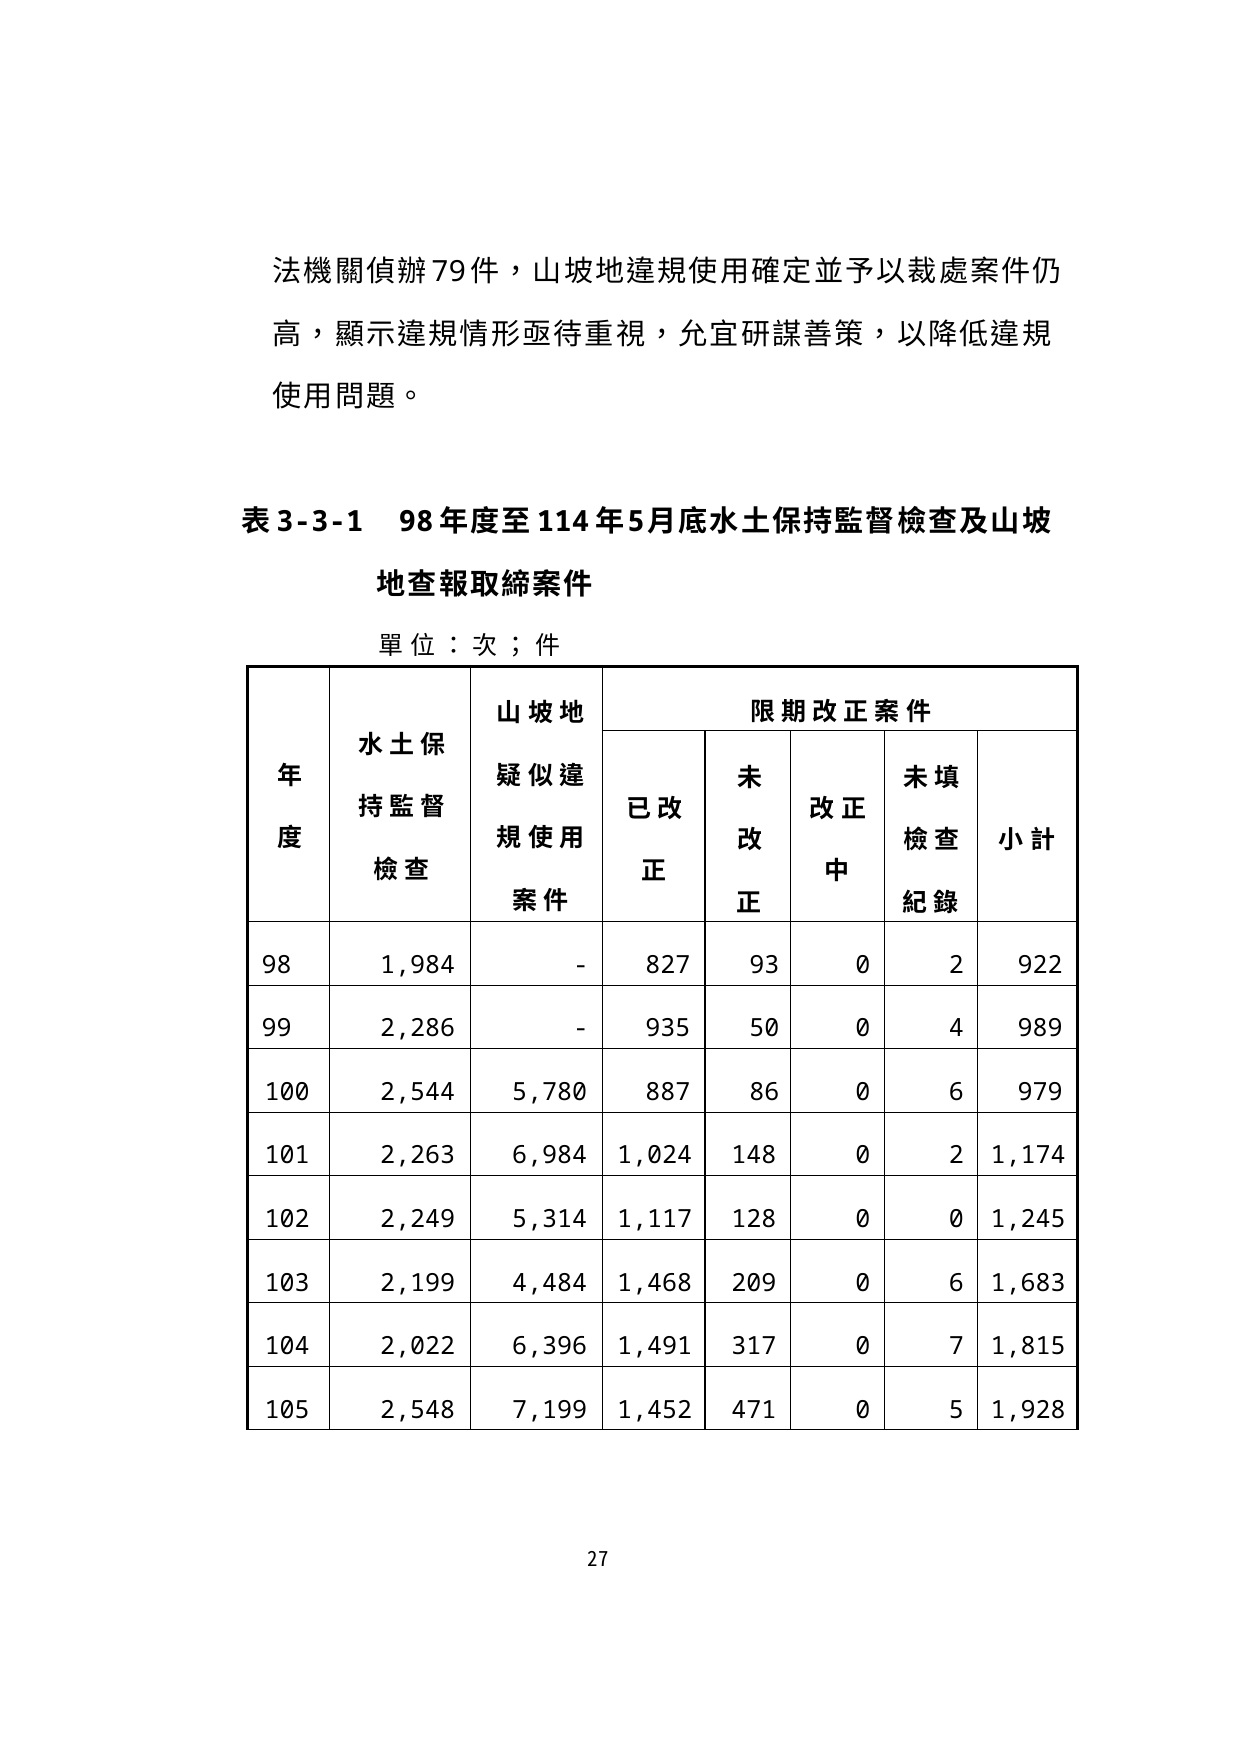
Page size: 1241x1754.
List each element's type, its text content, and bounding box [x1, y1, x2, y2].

table_cell 1,024 [603, 1113, 704, 1175]
table_cell 0 [791, 1303, 884, 1366]
table_cell 0 [885, 1176, 977, 1239]
table_cell 0 [791, 1367, 884, 1429]
table_cell 1,928 [978, 1367, 1076, 1429]
table_cell - [471, 922, 602, 984]
table_cell 148 [706, 1113, 790, 1175]
table_cell 2,548 [330, 1367, 470, 1429]
table_cell 2,286 [330, 986, 470, 1048]
table_cell 已改正 [603, 731, 704, 921]
table_cell 1,815 [978, 1303, 1076, 1366]
text 法機關偵辦79件，山坡地違規使用確定並予以裁處案件仍高，顯示違規情形亟待重視，允宜研謀善策，以降低違規使用問題。 [266, 227, 1063, 477]
table_cell 471 [706, 1367, 790, 1429]
table_cell 989 [978, 986, 1076, 1048]
table_cell 104 [249, 1303, 329, 1366]
table_cell 50 [706, 986, 790, 1048]
table_header 水土保持監督檢查 [330, 668, 470, 921]
table_cell 935 [603, 986, 704, 1048]
table_cell 7 [885, 1303, 977, 1366]
table_header 年度 [249, 668, 329, 921]
table_cell 979 [978, 1049, 1076, 1112]
table_cell 2,022 [330, 1303, 470, 1366]
table_cell 0 [791, 1240, 884, 1302]
table_cell 6 [885, 1240, 977, 1302]
table_cell 2 [885, 922, 977, 984]
table_header 山坡地疑似違規使用案件 [471, 668, 602, 921]
table_cell 0 [791, 1176, 884, 1239]
table_cell 128 [706, 1176, 790, 1239]
table_cell 0 [791, 922, 884, 984]
table_cell 887 [603, 1049, 704, 1112]
table_cell - [471, 986, 602, 1048]
table_cell 827 [603, 922, 704, 984]
text 表3-3-1 98年度至114年5月底水土保持監督檢查及山坡地查報取締案件 單位：次；件 [230, 477, 1063, 665]
table_cell 105 [249, 1367, 329, 1429]
table_cell 1,117 [603, 1176, 704, 1239]
table_cell 86 [706, 1049, 790, 1112]
table_cell 103 [249, 1240, 329, 1302]
table_cell 102 [249, 1176, 329, 1239]
table_cell 6,396 [471, 1303, 602, 1366]
table_header 限期改正案件 [603, 668, 1076, 730]
table_cell 98 [249, 922, 329, 984]
table_cell 1,468 [603, 1240, 704, 1302]
table_cell 1,245 [978, 1176, 1076, 1239]
table_cell 0 [791, 986, 884, 1048]
table_cell 101 [249, 1113, 329, 1175]
table_cell 6,984 [471, 1113, 602, 1175]
table_cell 1,683 [978, 1240, 1076, 1302]
table_cell 1,174 [978, 1113, 1076, 1175]
table_cell 99 [249, 986, 329, 1048]
table_cell 5,780 [471, 1049, 602, 1112]
table_cell 0 [791, 1113, 884, 1175]
table_cell 4 [885, 986, 977, 1048]
table_cell 2 [885, 1113, 977, 1175]
table_cell 未改正 [706, 731, 790, 921]
table_cell 6 [885, 1049, 977, 1112]
table_cell 317 [706, 1303, 790, 1366]
table_cell 0 [791, 1049, 884, 1112]
table_cell 100 [249, 1049, 329, 1112]
table_cell 7,199 [471, 1367, 602, 1429]
table_cell 2,263 [330, 1113, 470, 1175]
table_cell 2,249 [330, 1176, 470, 1239]
table_cell 5,314 [471, 1176, 602, 1239]
table_cell 922 [978, 922, 1076, 984]
table_cell 未填檢查紀錄 [885, 731, 977, 921]
table_cell 改正中 [791, 731, 884, 921]
table_cell 5 [885, 1367, 977, 1429]
table_cell 1,491 [603, 1303, 704, 1366]
table_cell 209 [706, 1240, 790, 1302]
table_cell 4,484 [471, 1240, 602, 1302]
table_cell 1,452 [603, 1367, 704, 1429]
table_cell 小計 [978, 731, 1076, 921]
table_cell 93 [706, 922, 790, 984]
table_cell 1,984 [330, 922, 470, 984]
table_cell 2,199 [330, 1240, 470, 1302]
table_cell 2,544 [330, 1049, 470, 1112]
